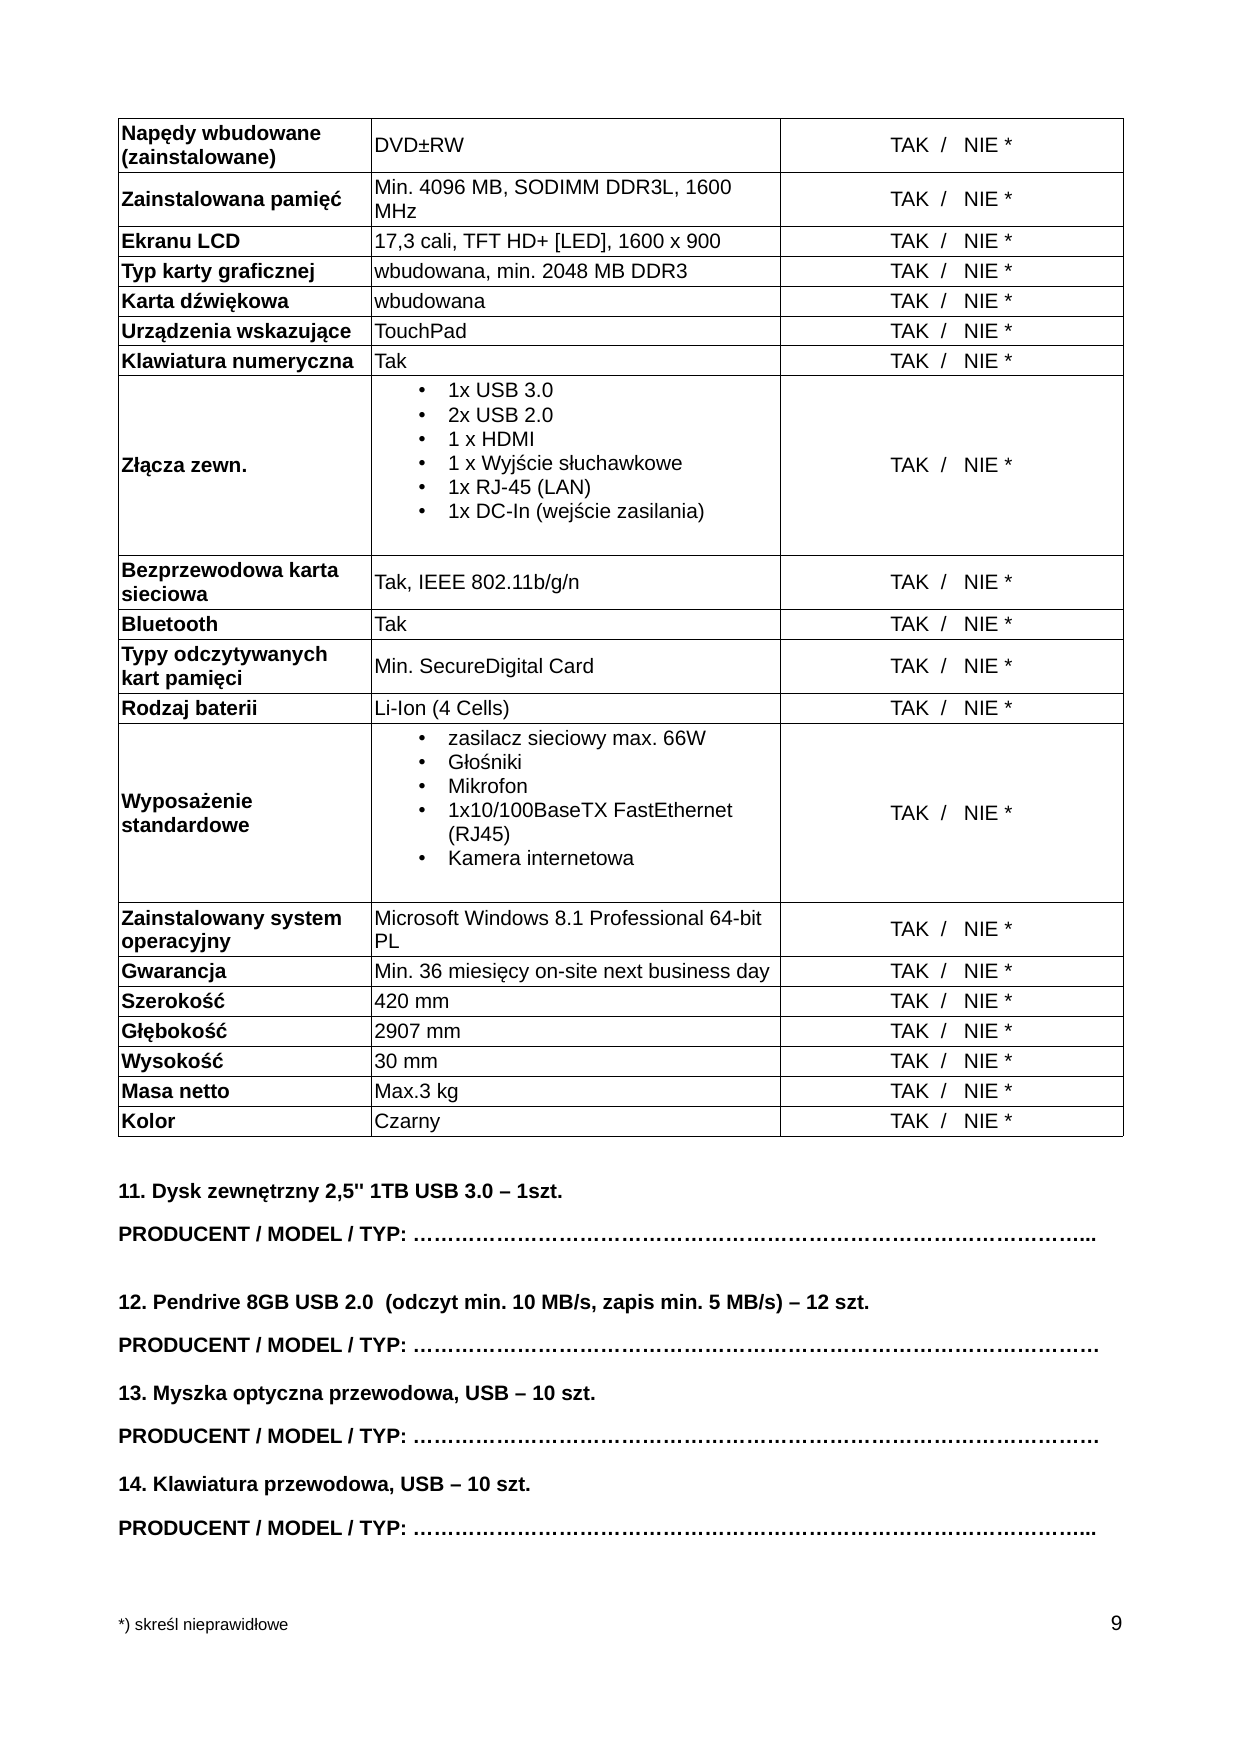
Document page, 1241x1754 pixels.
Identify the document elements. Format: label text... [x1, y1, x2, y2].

text PRODUCENT / MODEL / TYP: ……………………………………………………………………………………... [118, 1515, 1122, 1539]
table_cell TAK / NIE * [781, 556, 1123, 609]
table_cell Napędy wbudowane (zainstalowane) [119, 119, 371, 172]
table_cell Wysokość [119, 1047, 371, 1076]
text PRODUCENT / MODEL / TYP: ……………………………………………………………………………………… [118, 1424, 1122, 1448]
table_cell TAK / NIE * [781, 287, 1123, 316]
table_cell wbudowana [372, 287, 780, 316]
text 14. Klawiatura przewodowa, USB – 10 szt. [118, 1472, 1122, 1496]
text PRODUCENT / MODEL / TYP: ……………………………………………………………………………………... [118, 1222, 1122, 1246]
text 12. Pendrive 8GB USB 2.0 (odczyt min. 10 MB/s, zapis min. 5 MB/s) – 12 szt. [118, 1289, 1122, 1313]
table_cell DVD±RW [372, 119, 780, 172]
table_cell Tak [372, 610, 780, 639]
text PRODUCENT / MODEL / TYP: ……………………………………………………………………………………… [118, 1333, 1122, 1357]
table_cell TouchPad [372, 317, 780, 345]
table_cell 1x USB 3.0 2x USB 2.0 1 x HDMI 1 x Wyjście słuchawkowe 1x RJ-45 (LAN) 1x DC-In (wejście zasilania) [372, 376, 780, 555]
table_cell TAK / NIE * [781, 903, 1123, 956]
table_cell TAK / NIE * [781, 694, 1123, 723]
table_cell Min. SecureDigital Card [372, 640, 780, 693]
table_cell TAK / NIE * [781, 1017, 1123, 1046]
table_cell Klawiatura numeryczna [119, 346, 371, 375]
table_cell Max.3 kg [372, 1077, 780, 1106]
table_cell Złącza zewn. [119, 376, 371, 555]
text 13. Myszka optyczna przewodowa, USB – 10 szt. [118, 1381, 1122, 1405]
table_cell TAK / NIE * [781, 346, 1123, 375]
table_cell Tak [372, 346, 780, 375]
text 11. Dysk zewnętrzny 2,5'' 1TB USB 3.0 – 1szt. [118, 1179, 1122, 1203]
table_cell Wyposażenie standardowe [119, 724, 371, 902]
table_cell Bezprzewodowa karta sieciowa [119, 556, 371, 609]
table_cell Ekranu LCD [119, 227, 371, 256]
table_cell TAK / NIE * [781, 173, 1123, 226]
table_cell zasilacz sieciowy max. 66W Głośniki Mikrofon 1x10/100BaseTX FastEthernet (RJ45) Kamera internetowa [372, 724, 780, 902]
table_cell TAK / NIE * [781, 1077, 1123, 1106]
table_cell TAK / NIE * [781, 227, 1123, 256]
table_cell 2907 mm [372, 1017, 780, 1046]
table_cell Rodzaj baterii [119, 694, 371, 723]
table_cell Karta dźwiękowa [119, 287, 371, 316]
table_cell Microsoft Windows 8.1 Professional 64-bit PL [372, 903, 780, 956]
table_cell TAK / NIE * [781, 1047, 1123, 1076]
table_cell TAK / NIE * [781, 610, 1123, 639]
table_cell TAK / NIE * [781, 724, 1123, 902]
table_cell TAK / NIE * [781, 957, 1123, 986]
table_cell 17,3 cali, TFT HD+ [LED], 1600 x 900 [372, 227, 780, 256]
table_cell TAK / NIE * [781, 376, 1123, 555]
table_cell wbudowana, min. 2048 MB DDR3 [372, 257, 780, 286]
table_cell TAK / NIE * [781, 640, 1123, 693]
table_cell Min. 4096 MB, SODIMM DDR3L, 1600 MHz [372, 173, 780, 226]
table_cell 420 mm [372, 987, 780, 1016]
table_cell Min. 36 miesięcy on-site next business day [372, 957, 780, 986]
table_cell Typ karty graficznej [119, 257, 371, 286]
table_cell Szerokość [119, 987, 371, 1016]
table_cell Masa netto [119, 1077, 371, 1106]
table_cell TAK / NIE * [781, 317, 1123, 345]
table_cell TAK / NIE * [781, 257, 1123, 286]
table_cell Kolor [119, 1107, 371, 1136]
table_cell 30 mm [372, 1047, 780, 1076]
table_cell Tak, IEEE 802.11b/g/n [372, 556, 780, 609]
table_cell TAK / NIE * [781, 1107, 1123, 1136]
table_cell TAK / NIE * [781, 987, 1123, 1016]
table_cell Bluetooth [119, 610, 371, 639]
table_cell Typy odczytywanych kart pamięci [119, 640, 371, 693]
table_cell Urządzenia wskazujące [119, 317, 371, 345]
table_cell Li-Ion (4 Cells) [372, 694, 780, 723]
table_cell Czarny [372, 1107, 780, 1136]
table_cell Gwarancja [119, 957, 371, 986]
table_cell TAK / NIE * [781, 119, 1123, 172]
table_cell Zainstalowana pamięć [119, 173, 371, 226]
table_cell Głębokość [119, 1017, 371, 1046]
table_cell Zainstalowany system operacyjny [119, 903, 371, 956]
